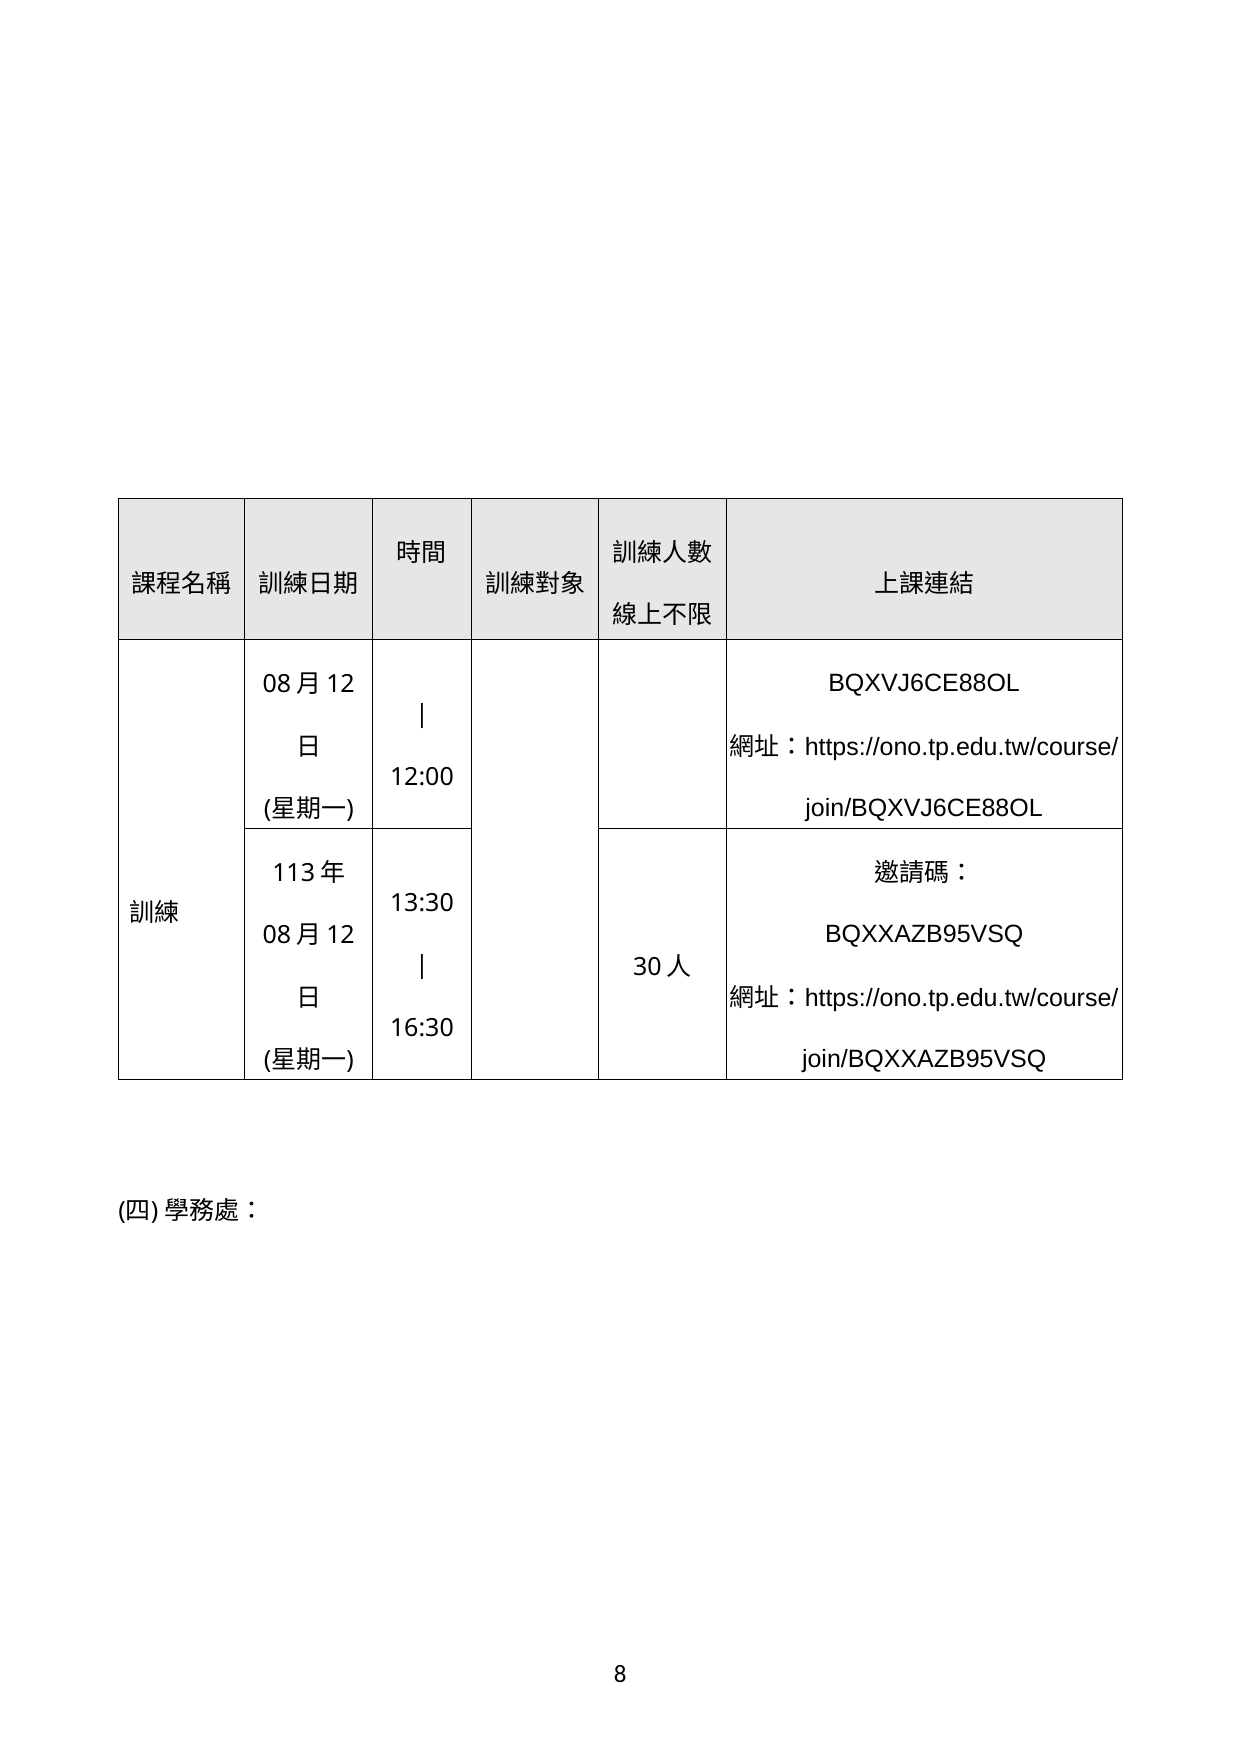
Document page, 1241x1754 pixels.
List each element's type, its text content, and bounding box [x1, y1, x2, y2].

table_header 訓練人數 線上不限 [599, 499, 726, 639]
table_cell 30人 [599, 829, 726, 1079]
table_header 課程名稱 [119, 499, 244, 639]
table_cell BQXVJ6CE88OL 網址：https://ono.tp.edu.tw/course/ join/BQXVJ6CE88OL [727, 640, 1122, 828]
table_cell 08月12日 (星期一) [245, 640, 372, 828]
table_cell | 12:00 [373, 640, 471, 828]
table_cell 13:30 | 16:30 [373, 829, 471, 1079]
table_header 上課連結 [727, 499, 1122, 639]
table_header 時間 [373, 499, 471, 639]
table_cell 訓練 [119, 640, 244, 1079]
table_header 訓練對象 [472, 499, 598, 639]
table_cell 113年08月12日 (星期一) [245, 829, 372, 1079]
table_cell [599, 640, 726, 828]
table_cell 邀請碼： BQXXAZB95VSQ 網址：https://ono.tp.edu.tw/course/ join/BQXXAZB95VSQ [727, 829, 1122, 1079]
text (四) 學務處： [118, 1167, 1122, 1229]
table_cell [472, 640, 598, 1079]
table_header 訓練日期 [245, 499, 372, 639]
